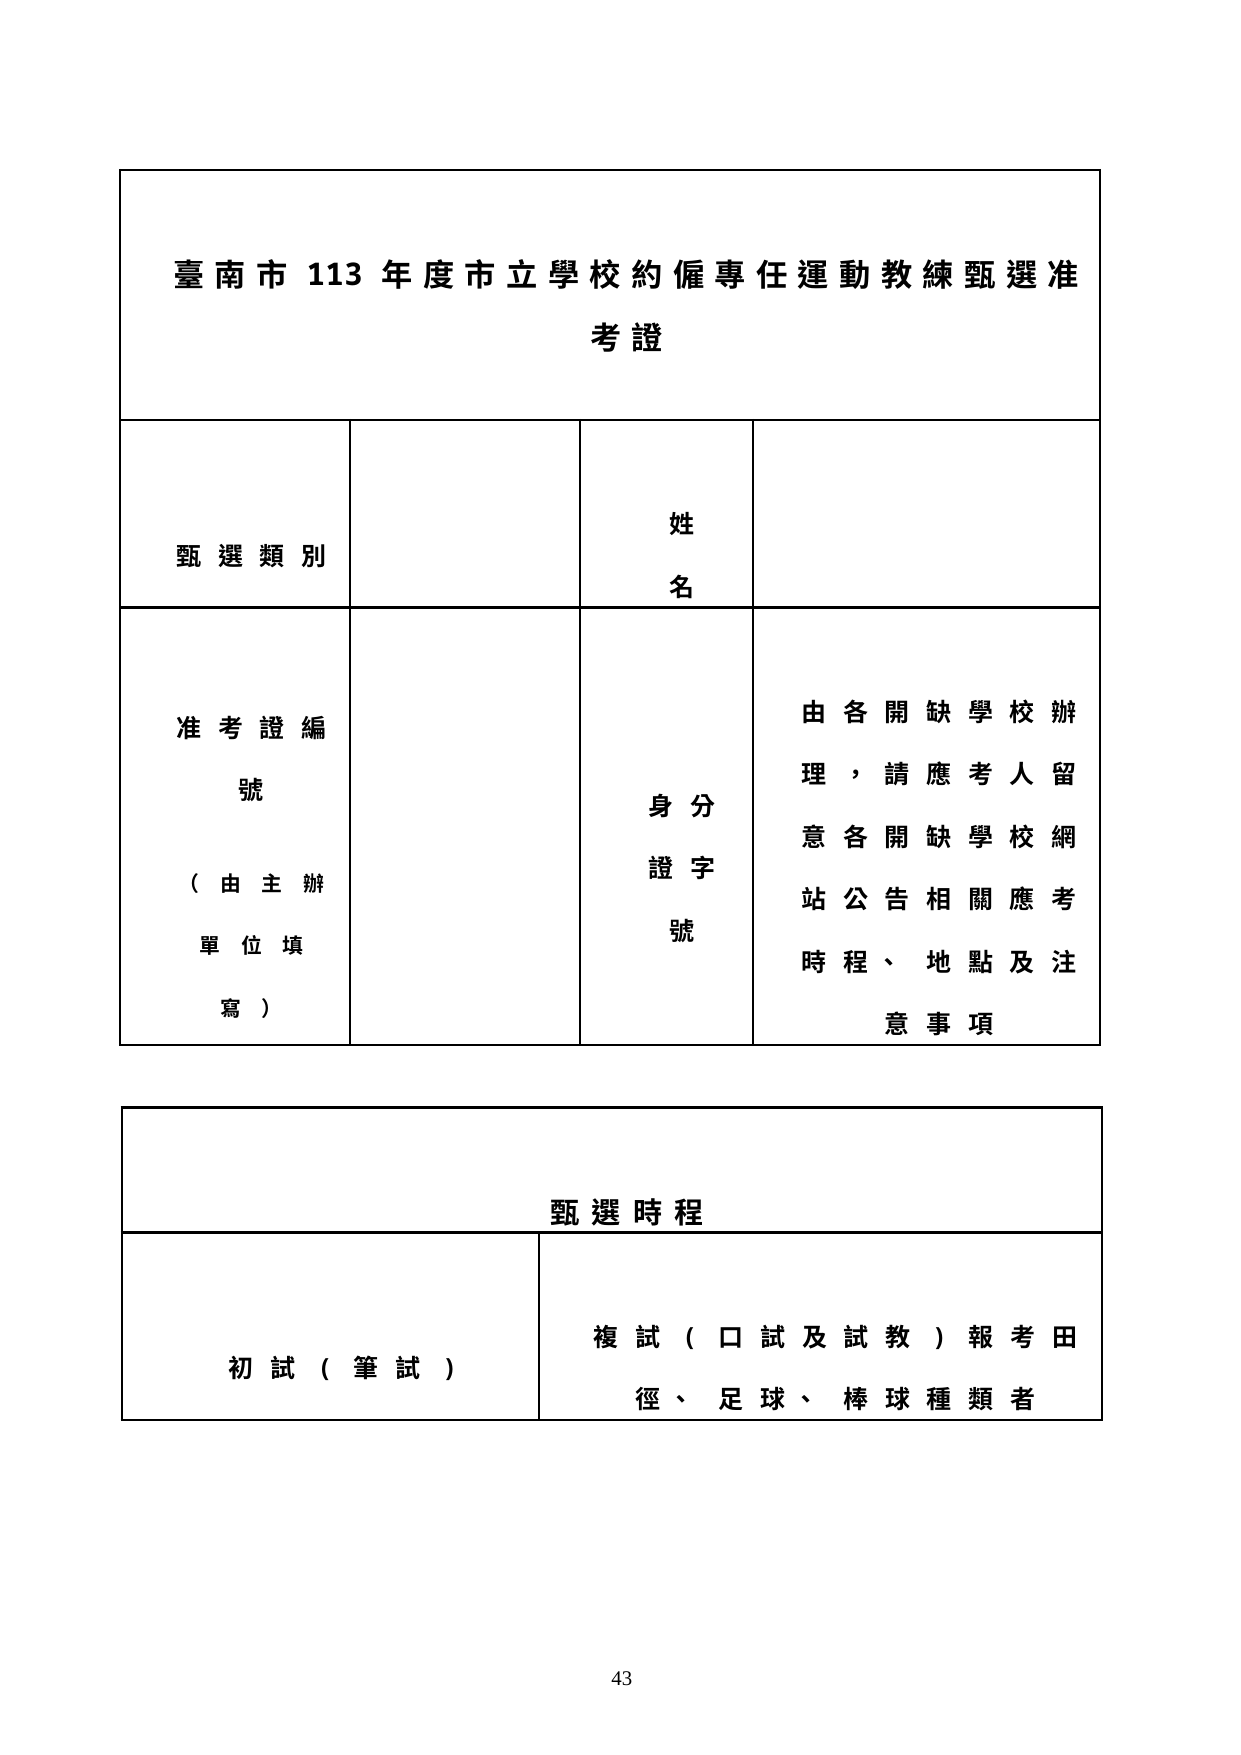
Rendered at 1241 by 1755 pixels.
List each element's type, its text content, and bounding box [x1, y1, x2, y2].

table_cell [754, 421, 1099, 606]
table_header 臺南市113年度市立學校約僱專任運動教練甄選准考證 [121, 171, 1099, 419]
table_cell 甄選類別 [121, 421, 349, 606]
table_header 甄選時程 [123, 1109, 1101, 1231]
table_cell 初試(筆試) [123, 1234, 538, 1419]
table_cell [351, 609, 579, 1044]
table_cell 複試(口試及試教)報考田徑、足球、棒球種類者 [540, 1234, 1101, 1419]
table_cell 由各開缺學校辦理，請應考人留意各開缺學校網站公告相關應考時程、地點及注意事項 [754, 609, 1099, 1044]
table_cell 姓 名 [581, 421, 752, 606]
table_cell 准考證編號 （由主辦單位填寫） [121, 609, 349, 1044]
table_cell 身分證字號 [581, 609, 752, 1044]
table_cell [351, 421, 579, 606]
